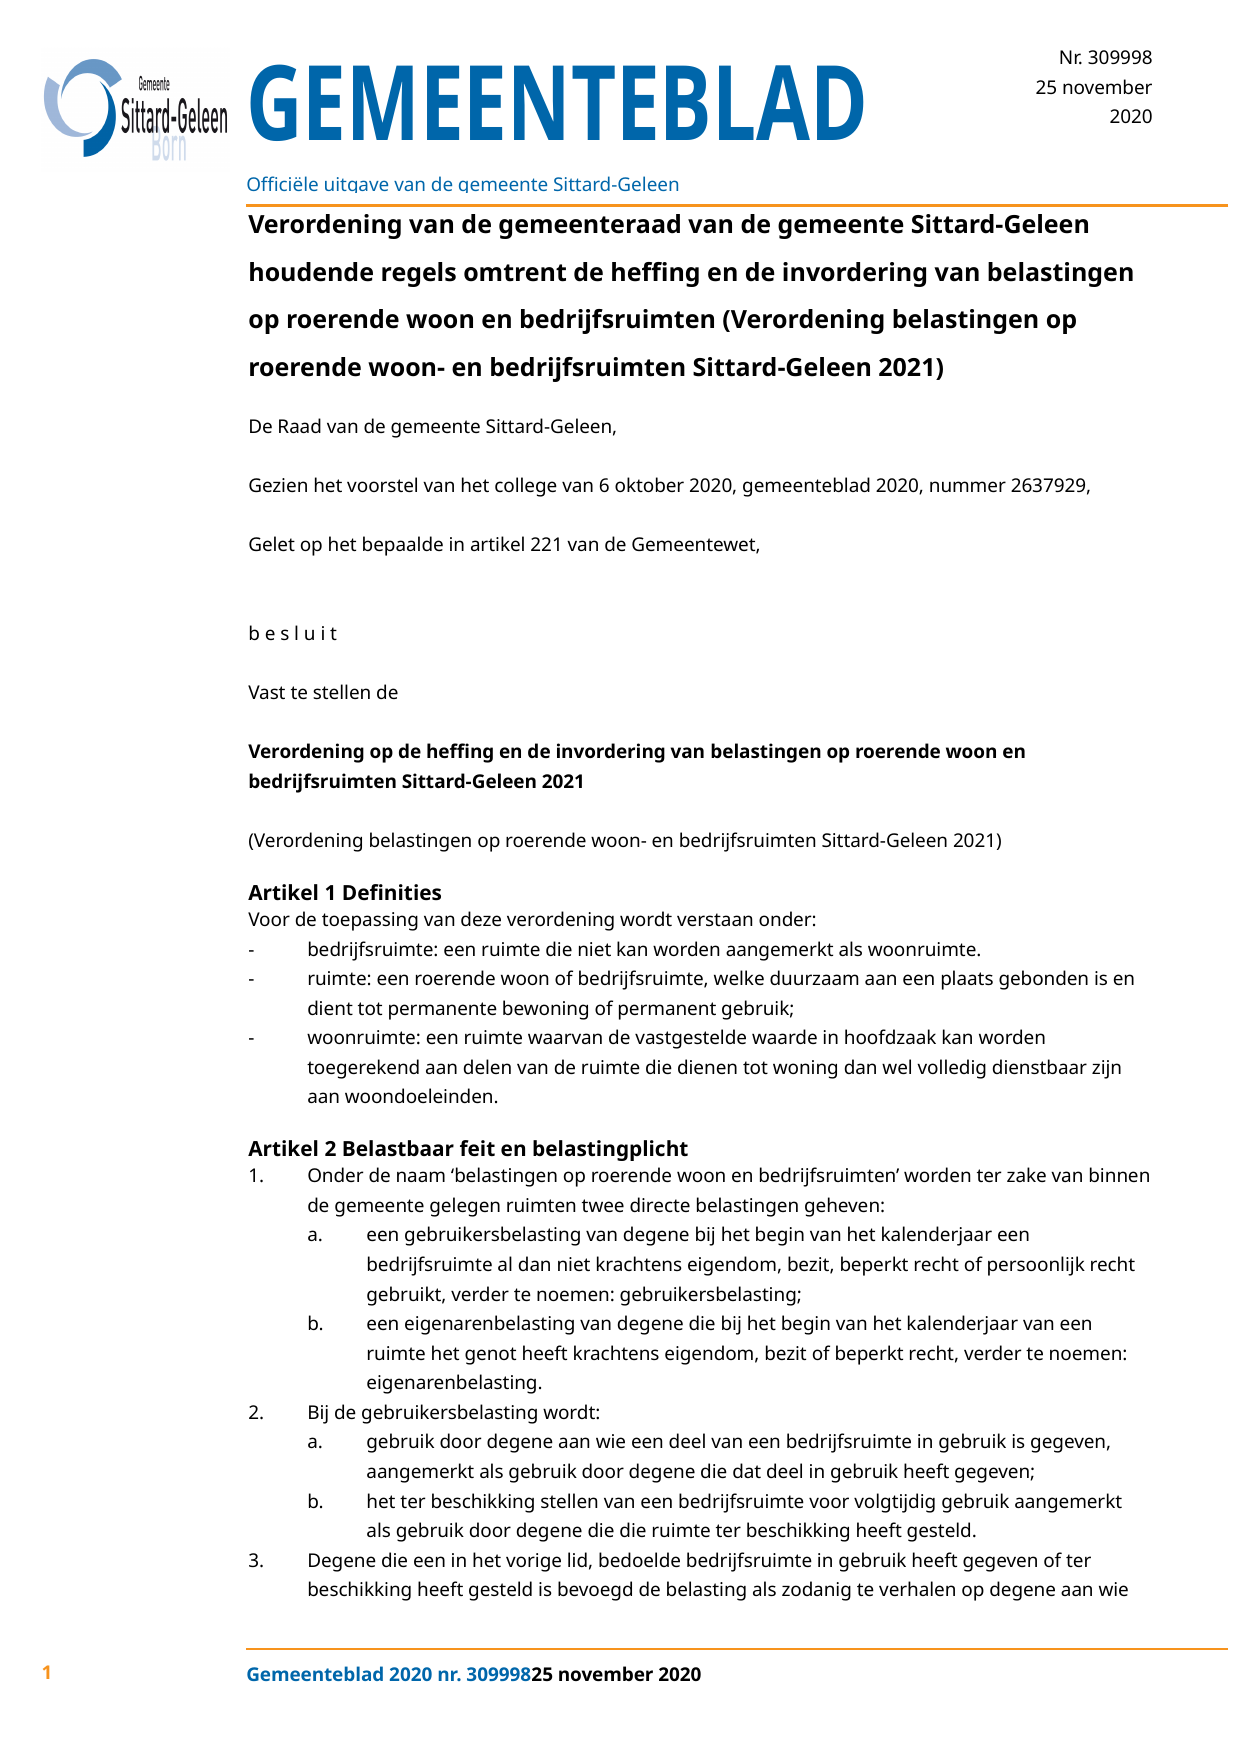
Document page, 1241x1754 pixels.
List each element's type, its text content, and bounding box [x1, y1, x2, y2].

text Vast te stellen de [248, 679, 1152, 705]
list Bij de gebruikersbelasting wordt: [248, 1399, 1152, 1425]
text Verordening op de heffing en de invordering van belastingen op roerende woon en bedrijfsruimten Sittard-Geleen 2021 [248, 738, 1152, 794]
text b e s l u i t [248, 620, 1152, 646]
list gebruik door degene aan wie een deel van een bedrijfsruimte in gebruik is gegeven, aangemerkt als gebruik door degene die dat deel in gebruik heeft gegeven; [307, 1429, 1152, 1484]
text Voor de toepassing van deze verordening wordt verstaan onder: [248, 906, 1152, 932]
text Gezien het voorstel van het college van 6 oktober 2020, gemeenteblad 2020, nummer 2637929, [248, 472, 1152, 498]
text (Verordening belastingen op roerende woon- en bedrijfsruimten Sittard-Geleen 2021) [248, 827, 1152, 853]
text De Raad van de gemeente Sittard-Geleen, [248, 413, 1152, 439]
list het ter beschikking stellen van een bedrijfsruimte voor volgtijdig gebruik aangemerkt als gebruik door degene die die ruimte ter beschikking heeft gesteld. [307, 1488, 1152, 1543]
list een eigenarenbelasting van degene die bij het begin van het kalenderjaar van een ruimte het genot heeft krachtens eigendom, bezit of beperkt recht, verder te noemen: eigenarenbelasting. [307, 1310, 1152, 1395]
text Verordening van de gemeenteraad van de gemeente Sittard-Geleen houdende regels omtrent de heffing en de invordering van belastingen op roerende woon en bedrijfsruimten (Verordening belastingen op roerende woon- en bedrijfsruimten Sittard-Geleen 2021) [248, 207, 1152, 384]
text Artikel 2 Belastbaar feit en belastingplicht [248, 1134, 1152, 1162]
text Artikel 1 Definities [248, 878, 1152, 906]
list woonruimte: een ruimte waarvan de vastgestelde waarde in hoofdzaak kan worden toegerekend aan delen van de ruimte die dienen tot woning dan wel volledig dienstbaar zijn aan woondoeleinden. [248, 1024, 1152, 1109]
list Degene die een in het vorige lid, bedoelde bedrijfsruimte in gebruik heeft gegeven of ter beschikking heeft gesteld is bevoegd de belasting als zodanig te verhalen op degene aan wie [248, 1547, 1152, 1602]
list bedrijfsruimte: een ruimte die niet kan worden aangemerkt als woonruimte. [248, 936, 1152, 961]
picture [41, 47, 231, 172]
text Gelet op het bepaalde in artikel 221 van de Gemeentewet, [248, 531, 1152, 557]
list een gebruikersbelasting van degene bij het begin van het kalenderjaar een bedrijfsruimte al dan niet krachtens eigendom, bezit, beperkt recht of persoonlijk recht gebruikt, verder te noemen: gebruikersbelasting; [307, 1222, 1152, 1307]
list Onder de naam ‘belastingen op roerende woon en bedrijfsruimten’ worden ter zake van binnen de gemeente gelegen ruimten twee directe belastingen geheven: [248, 1162, 1152, 1218]
list ruimte: een roerende woon of bedrijfsruimte, welke duurzaam aan een plaats gebonden is en dient tot permanente bewoning of permanent gebruik; [248, 965, 1152, 1021]
